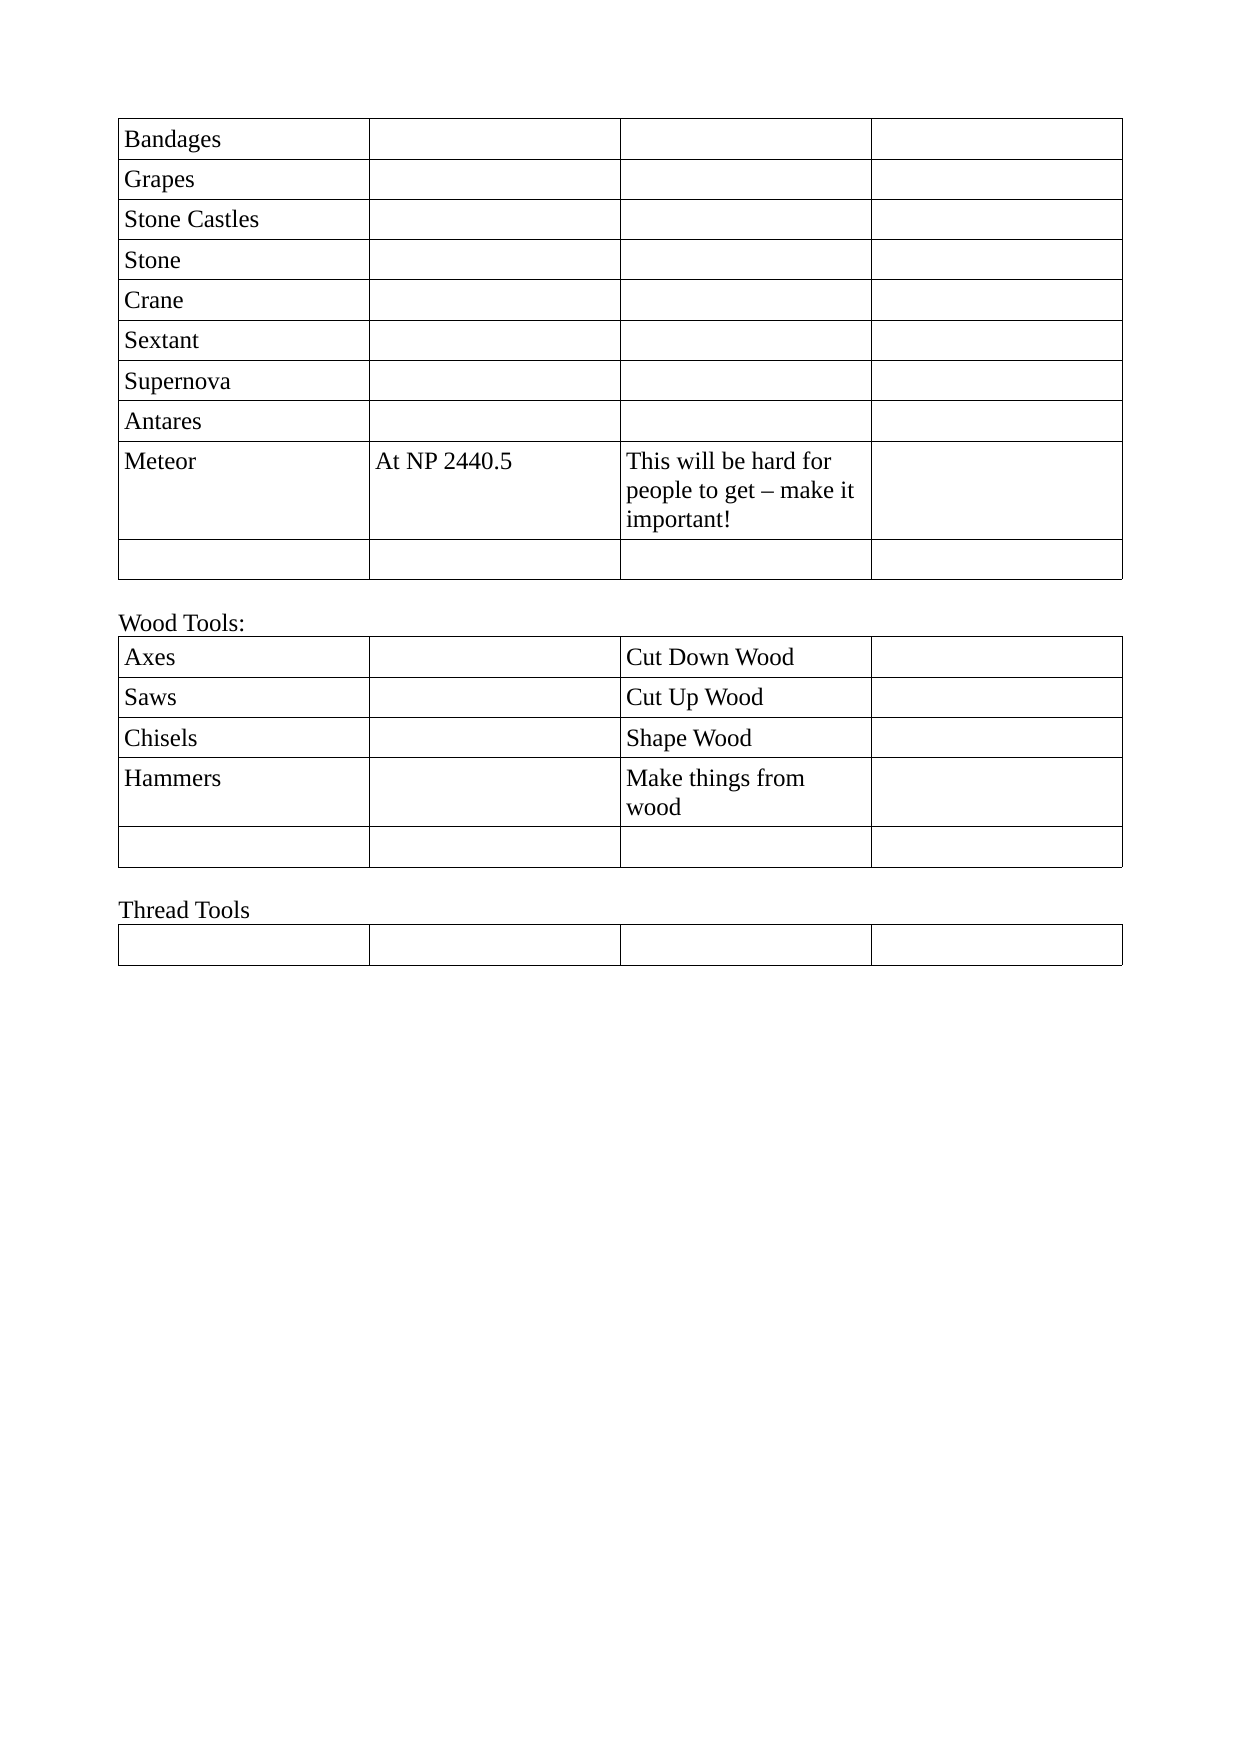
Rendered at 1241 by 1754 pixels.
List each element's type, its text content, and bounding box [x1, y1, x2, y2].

table_cell [370, 200, 620, 239]
table_header [621, 925, 871, 964]
text Wood Tools: [118, 608, 1122, 636]
table_cell [621, 540, 871, 579]
table_cell This will be hard for people to get – make it important! [621, 442, 871, 538]
table_cell Meteor [119, 442, 369, 538]
table_header [370, 925, 620, 964]
table_cell [370, 119, 620, 158]
table_cell [621, 321, 871, 360]
table_cell [370, 678, 620, 717]
table_cell [119, 540, 369, 579]
table_cell Antares [119, 401, 369, 441]
table_cell [370, 540, 620, 579]
table_cell [872, 160, 1122, 199]
table_cell [119, 827, 369, 867]
table_header [872, 925, 1122, 964]
table_cell Grapes [119, 160, 369, 199]
table_cell [370, 361, 620, 400]
table_cell Hammers [119, 758, 369, 826]
table_cell [621, 401, 871, 441]
table_cell [621, 160, 871, 199]
table_cell Cut Up Wood [621, 678, 871, 717]
table_cell [370, 827, 620, 867]
table_cell [621, 280, 871, 320]
table_cell [872, 540, 1122, 579]
table_header [119, 925, 369, 964]
table_header [872, 637, 1122, 677]
table_cell [872, 827, 1122, 867]
table_cell [370, 718, 620, 757]
table_cell [370, 758, 620, 826]
table_cell [370, 160, 620, 199]
table_cell Supernova [119, 361, 369, 400]
table_cell [370, 280, 620, 320]
table_cell [872, 678, 1122, 717]
table_cell Stone [119, 240, 369, 279]
table_cell Make things from wood [621, 758, 871, 826]
table_cell Shape Wood [621, 718, 871, 757]
table_cell At NP 2440.5 [370, 442, 620, 538]
table_cell Saws [119, 678, 369, 717]
text Thread Tools [118, 896, 1122, 924]
table_cell [872, 758, 1122, 826]
table_cell [872, 280, 1122, 320]
table_cell Bandages [119, 119, 369, 158]
table_cell [370, 321, 620, 360]
table_cell [872, 442, 1122, 538]
table_cell [370, 240, 620, 279]
table_cell [872, 119, 1122, 158]
table_header Cut Down Wood [621, 637, 871, 677]
table_cell [621, 827, 871, 867]
table_cell [872, 321, 1122, 360]
table_cell Crane [119, 280, 369, 320]
table_cell [621, 119, 871, 158]
table_cell Sextant [119, 321, 369, 360]
table_cell [370, 401, 620, 441]
table_cell [872, 240, 1122, 279]
table_cell [872, 200, 1122, 239]
table_cell [872, 401, 1122, 441]
table_header [370, 637, 620, 677]
table_cell [621, 361, 871, 400]
table_cell [872, 361, 1122, 400]
table_cell [621, 240, 871, 279]
table_cell Chisels [119, 718, 369, 757]
table_cell [621, 200, 871, 239]
table_cell [872, 718, 1122, 757]
table_cell Stone Castles [119, 200, 369, 239]
table_header Axes [119, 637, 369, 677]
